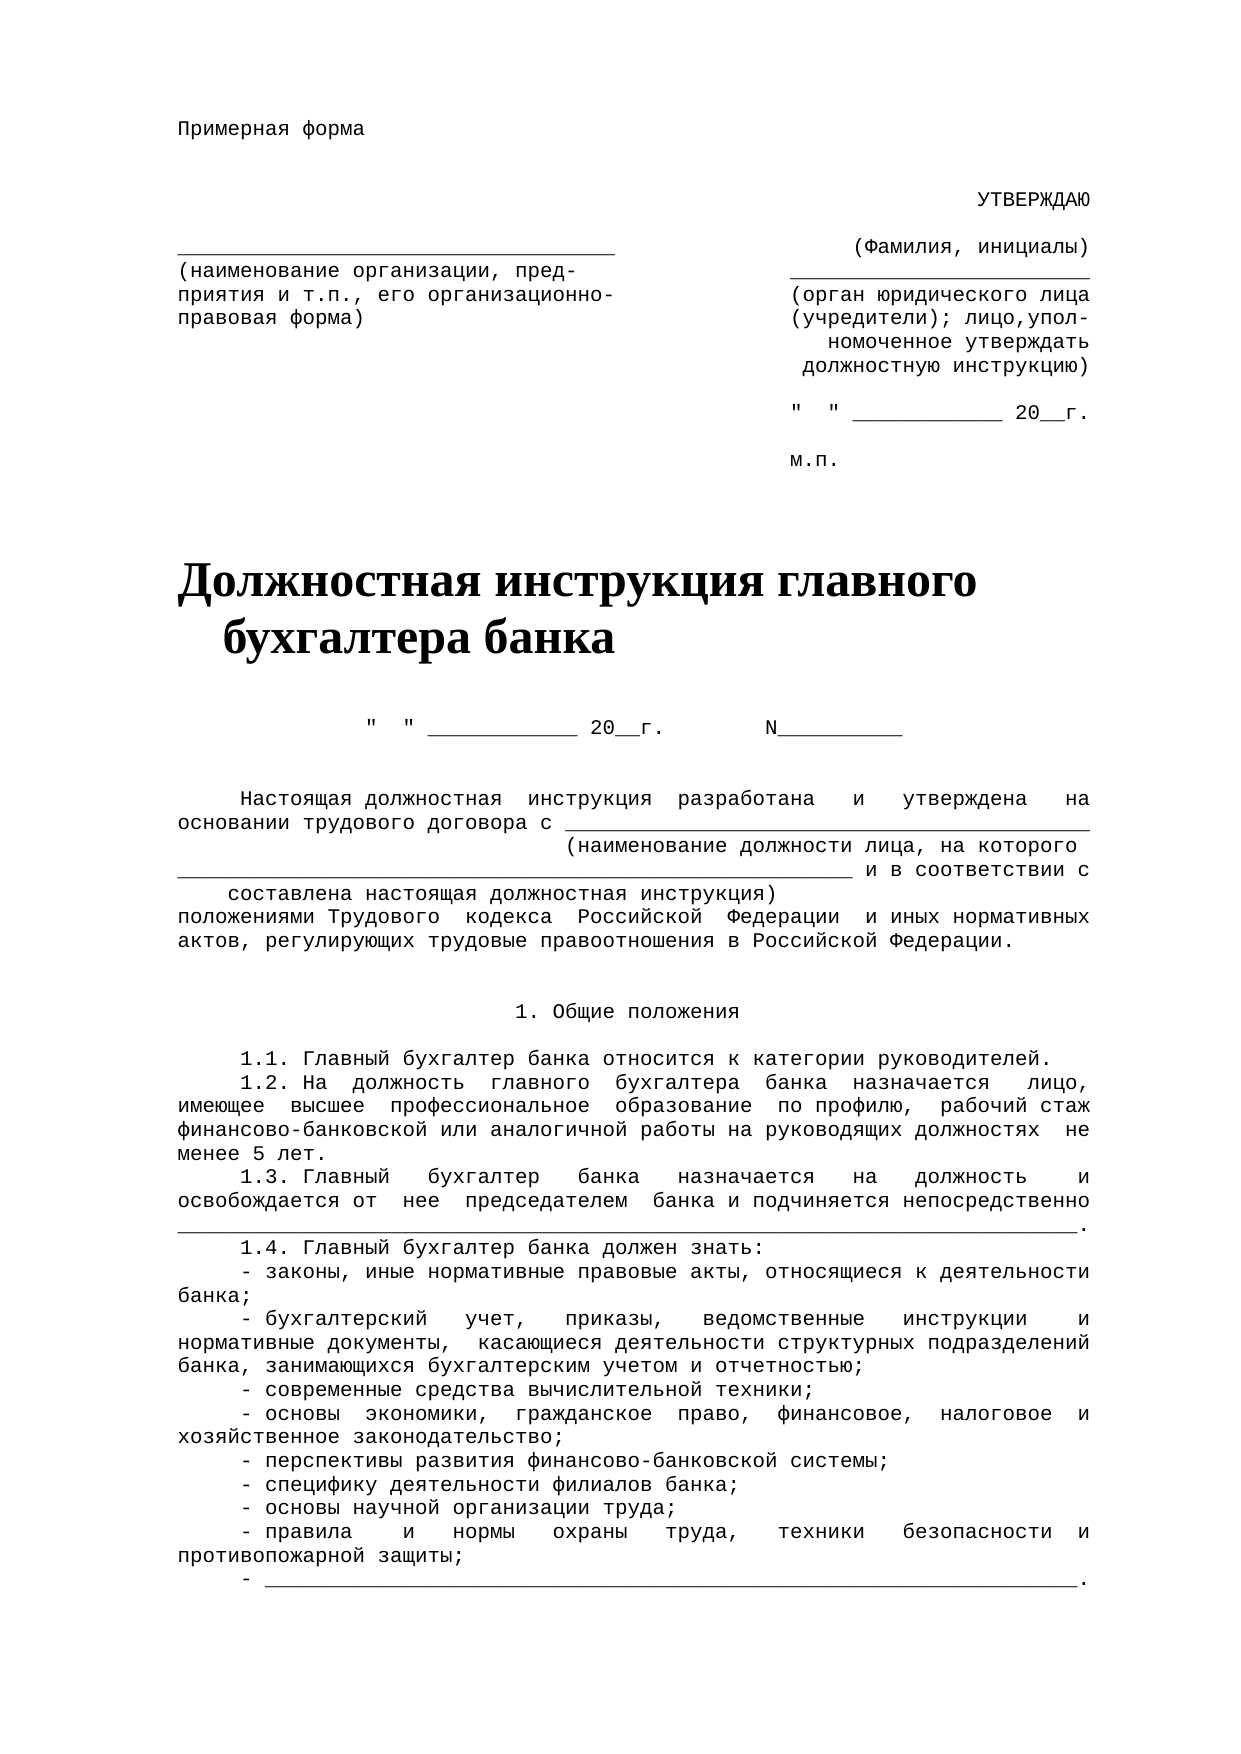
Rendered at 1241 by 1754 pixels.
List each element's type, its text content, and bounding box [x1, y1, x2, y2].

text номоченное утверждать [177, 331, 1152, 354]
text положениями Трудового кодекса Российской Федерации и иных нормативных [177, 906, 1152, 930]
text 1.1. Главный бухгалтер банка относится к категории руководителей. [177, 1048, 1152, 1072]
text УТВЕРЖДАЮ [177, 189, 1152, 213]
text банка, занимающихся бухгалтерским учетом и отчетностью; [177, 1356, 1152, 1379]
text - бухгалтерский учет, приказы, ведомственные инструкции и [177, 1308, 1152, 1332]
text - основы экономики, гражданское право, финансовое, налоговое и [177, 1403, 1152, 1426]
text нормативные документы, касающиеся деятельности структурных подразделений [177, 1332, 1152, 1356]
text ______________________________________________________ и в соответствии с [177, 859, 1152, 883]
text - современные средства вычислительной техники; [177, 1379, 1152, 1403]
text Настоящая должностная инструкция разработана и утверждена на [177, 788, 1152, 812]
text банка; [177, 1284, 1152, 1308]
text 1.2. На должность главного бухгалтера банка назначается лицо, [177, 1072, 1152, 1095]
text - правила и нормы охраны труда, техники безопасности и [177, 1521, 1152, 1545]
text должностную инструкцию) [177, 354, 1152, 378]
text Примерная форма [177, 118, 1152, 142]
text " " ____________ 20__г. N__________ [177, 717, 1152, 741]
text - _________________________________________________________________. [177, 1568, 1152, 1592]
text 1.4. Главный бухгалтер банка должен знать: [177, 1237, 1152, 1261]
text 1.3. Главный бухгалтер банка назначается на должность и [177, 1166, 1152, 1190]
text (наименование должности лица, на которого [177, 835, 1152, 859]
subtitle Должностная инструкция главного бухгалтера банка [177, 549, 1152, 664]
text " " ____________ 20__г. [177, 402, 1152, 426]
text - перспективы развития финансово-банковской системы; [177, 1450, 1152, 1474]
text финансово-банковской или аналогичной работы на руководящих должностях не [177, 1119, 1152, 1143]
text м.п. [177, 449, 1152, 473]
text менее 5 лет. [177, 1143, 1152, 1166]
text ___________________________________ (Фамилия, инициалы) [177, 236, 1152, 260]
text актов, регулирующих трудовые правоотношения в Российской Федерации. [177, 930, 1152, 953]
text - специфику деятельности филиалов банка; [177, 1474, 1152, 1497]
text - основы научной организации труда; [177, 1497, 1152, 1521]
text ________________________________________________________________________. [177, 1214, 1152, 1237]
text основании трудового договора с __________________________________________ [177, 812, 1152, 835]
text освобождается от нее председателем банка и подчиняется непосредственно [177, 1190, 1152, 1214]
text хозяйственное законодательство; [177, 1426, 1152, 1450]
text приятия и т.п., его организационно- (орган юридического лица [177, 284, 1152, 307]
text имеющее высшее профессиональное образование по профилю, рабочий стаж [177, 1095, 1152, 1119]
text 1. Общие положения [177, 1001, 1152, 1024]
text правовая форма) (учредители); лицо,упол- [177, 307, 1152, 331]
text составлена настоящая должностная инструкция) [177, 883, 1152, 906]
text - законы, иные нормативные правовые акты, относящиеся к деятельности [177, 1261, 1152, 1284]
text (наименование организации, пред- ________________________ [177, 260, 1152, 284]
text противопожарной защиты; [177, 1545, 1152, 1568]
